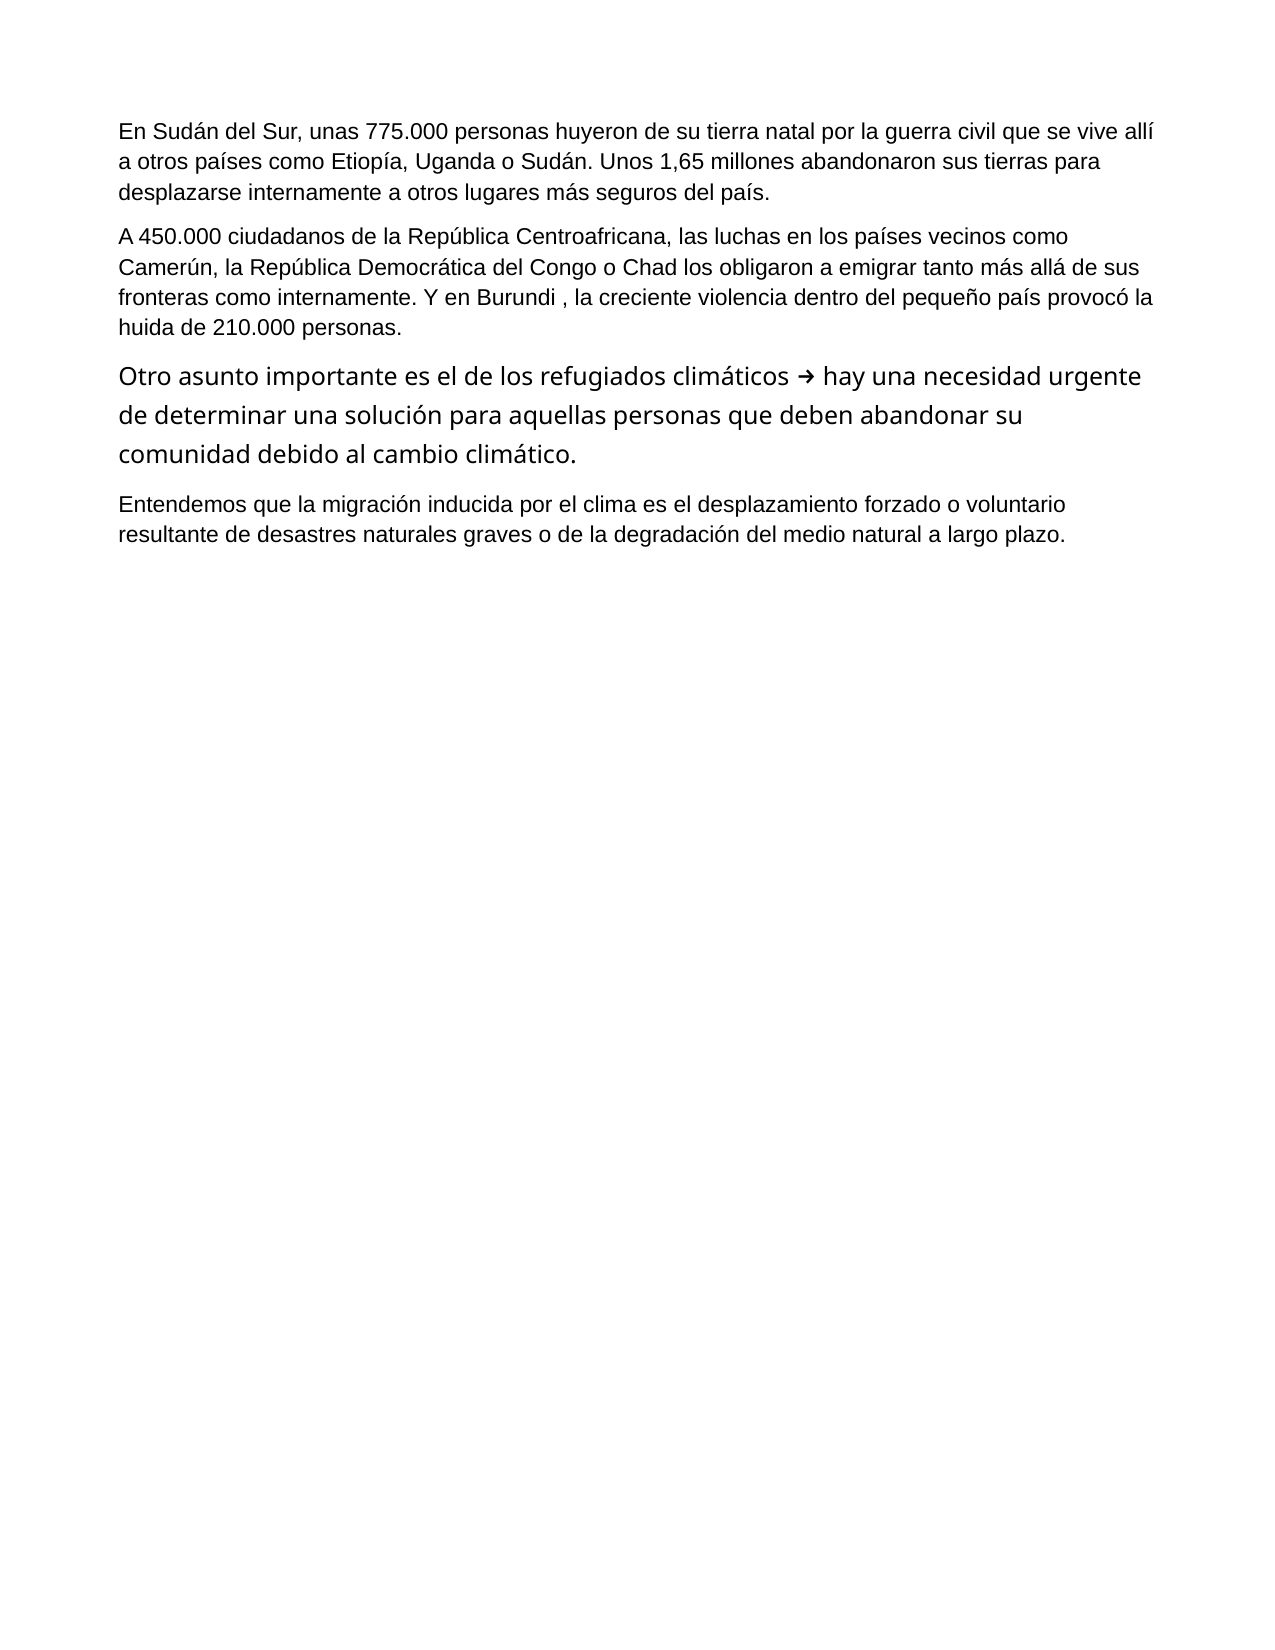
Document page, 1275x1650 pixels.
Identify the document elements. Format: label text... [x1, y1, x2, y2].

text Entendemos que la migración inducida por el clima es el desplazamiento forzado o voluntario resultante de desastres naturales graves o de la degradación del medio natural a largo plazo. [118, 491, 1157, 547]
text A 450.000 ciudadanos de la República Centroafricana, las luchas en los países vecinos como Camerún, la República Democrática del Congo o Chad los obligaron a emigrar tanto más allá de sus fronteras como internamente. Y en Burundi , la creciente violencia dentro del pequeño país provocó la huida de 210.000 personas. [118, 223, 1157, 340]
text En Sudán del Sur, unas 775.000 personas huyeron de su tierra natal por la guerra civil que se vive allí a otros países como Etiopía, Uganda o Sudán. Unos 1,65 millones abandonaron sus tierras para desplazarse internamente a otros lugares más seguros del país. [118, 118, 1157, 205]
text Otro asunto importante es el de los refugiados climáticos → hay una necesidad urgente de determinar una solución para aquellas personas que deben abandonar su comunidad debido al cambio climático. [118, 359, 1157, 471]
